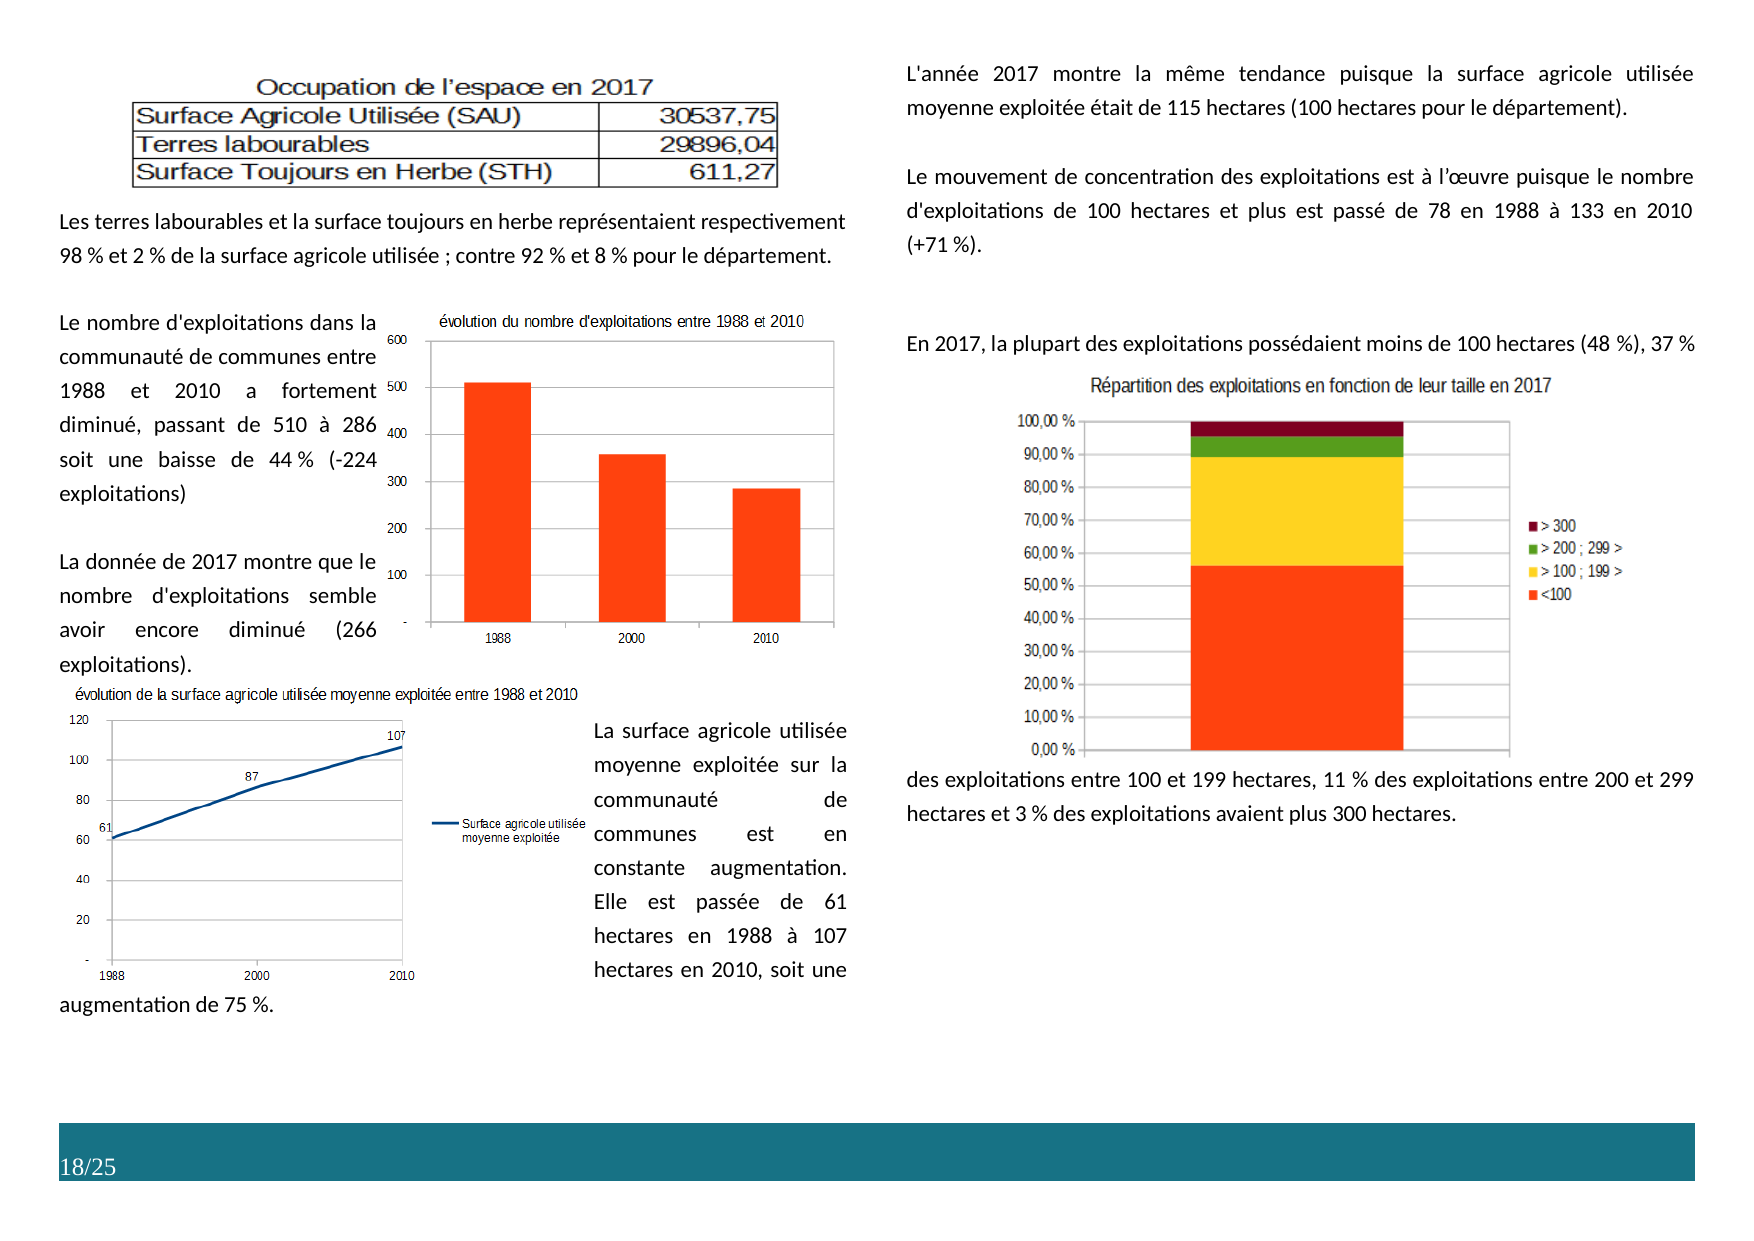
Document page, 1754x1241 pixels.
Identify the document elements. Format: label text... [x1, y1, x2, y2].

text L'année 2017 montre la même tendance puisque la surface agricole utilisée moyenne exploitée était de 115 hectares (100 hectares pour le département). [906, 59, 1695, 122]
picture [1013, 368, 1626, 765]
text Le mouvement de concentration des exploitations est à l’œuvre puisque le nombre d'exploitations de 100 hectares et plus est passé de 78 en 1988 à 133 en 2010 (+71 %). [906, 162, 1695, 258]
picture [109, 64, 797, 202]
text Le nombre d'exploitations dans la communauté de communes entre 1988 et 2010 a fortement diminué, passant de 510 à 286 soit une baisse de 44 % (-224 exploitations) [59, 308, 377, 507]
text La surface agricole utilisée moyenne exploitée sur la communauté de communes est en constante augmentation. Elle est passée de 61 hectares en 1988 à 107 hectares en 2010, soit une augmentation de 75 %. [59, 716, 847, 1018]
text En 2017, la plupart des exploitations possédaient moins de 100 hectares (48 %), 37 % des exploitations entre 100 et 199 hectares, 11 % des exploitations entre 200 et 299 hectares et 3 % des exploitations avaient plus 300 hectares. [906, 329, 1695, 827]
text Les terres labourables et la surface toujours en herbe représentaient respectivement 98 % et 2 % de la surface agricole utilisée ; contre 92 % et 8 % pour le département. [59, 59, 847, 270]
picture [68, 680, 594, 985]
picture [377, 304, 841, 652]
text La donnée de 2017 montre que le nombre d'exploitations semble avoir encore diminué (266 exploitations). [59, 547, 847, 678]
